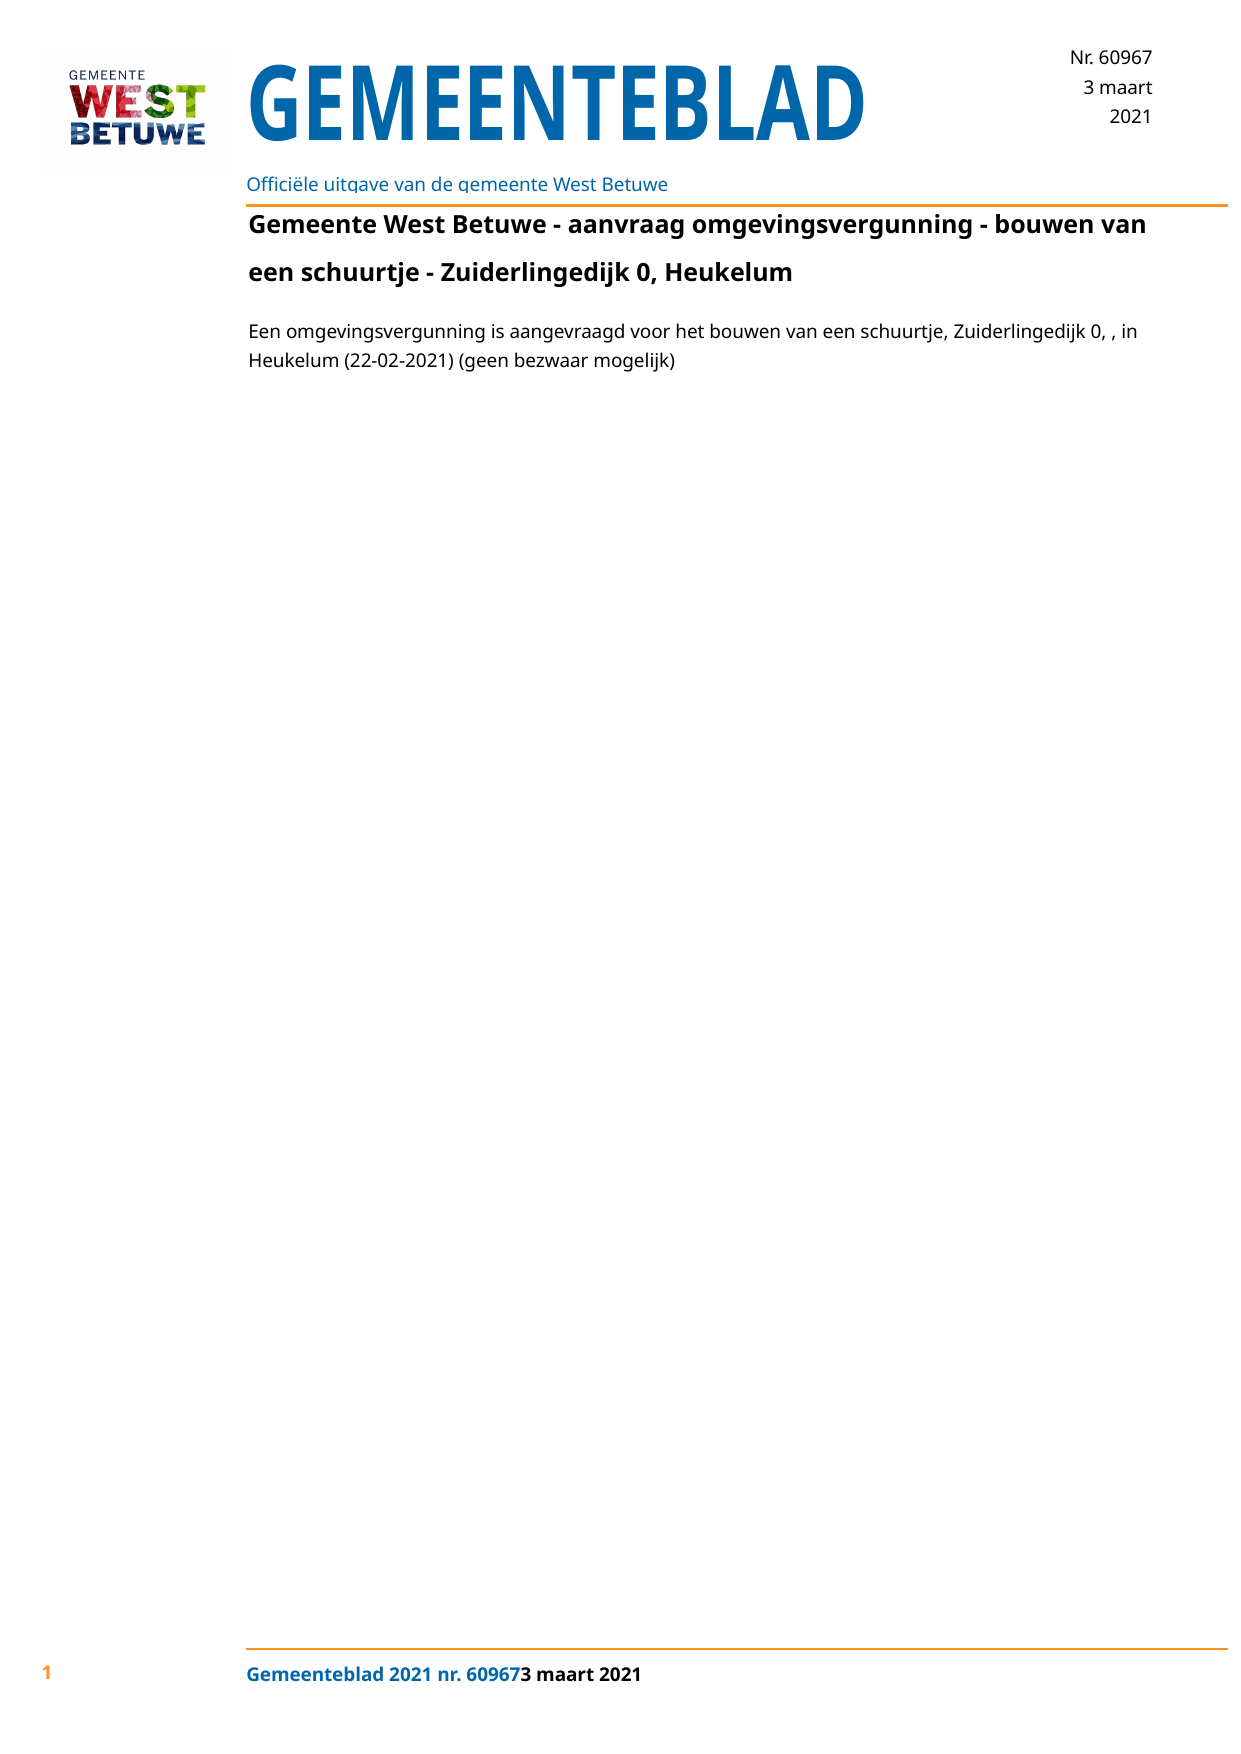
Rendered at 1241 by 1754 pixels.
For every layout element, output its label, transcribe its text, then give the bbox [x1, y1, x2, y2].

text Een omgevingsvergunning is aangevraagd voor het bouwen van een schuurtje, Zuiderlingedijk 0, , in Heukelum (22-02-2021) (geen bezwaar mogelijk) [248, 318, 1152, 373]
text Gemeente West Betuwe - aanvraag omgevingsvergunning - bouwen van een schuurtje - Zuiderlingedijk 0, Heukelum [248, 207, 1152, 288]
picture [41, 47, 231, 172]
